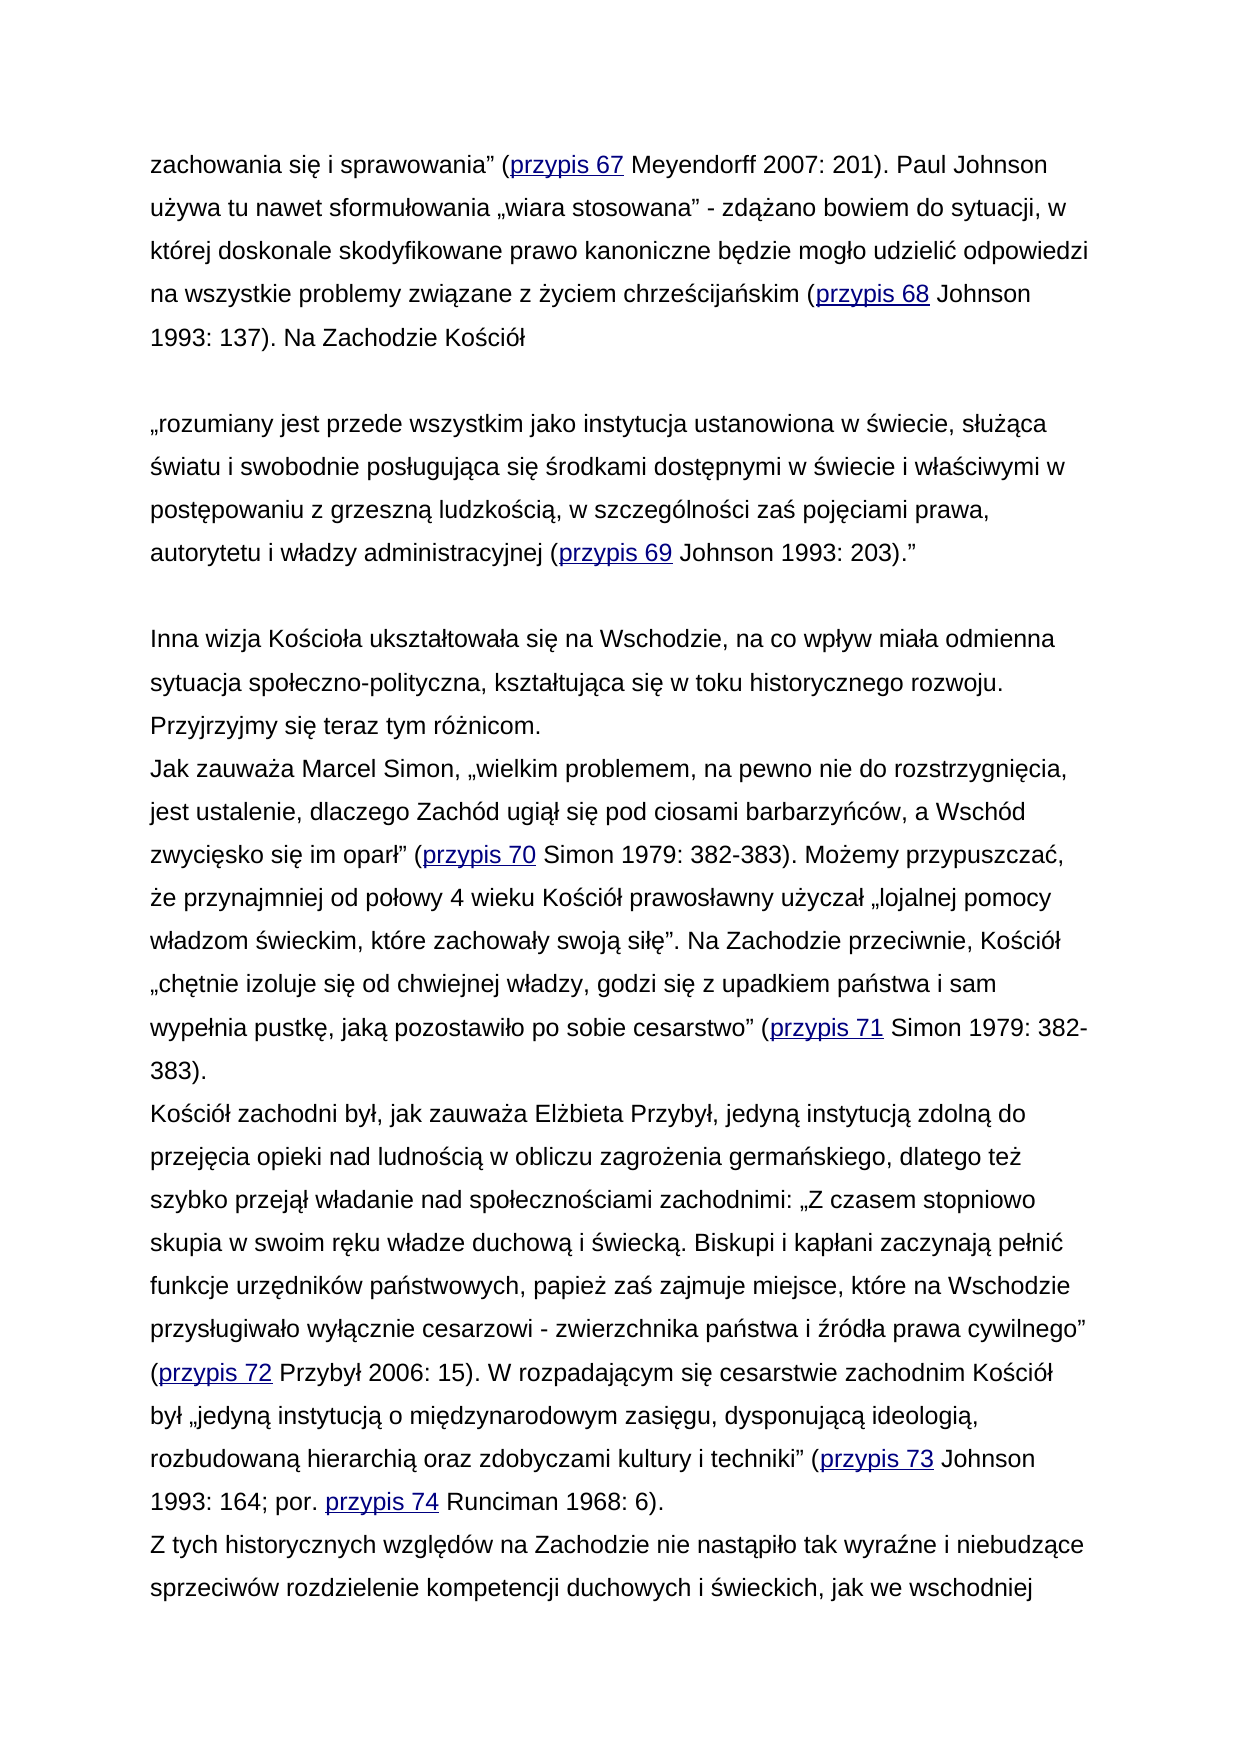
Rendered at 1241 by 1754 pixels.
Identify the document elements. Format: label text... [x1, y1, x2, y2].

text Jak zauważa Marcel Simon, „wielkim problemem, na pewno nie do rozstrzygnięcia, jest ustalenie, dlaczego Zachód ugiął się pod ciosami barbarzyńców, a Wschód zwycięsko się im oparł” (przypis 70 Simon 1979: 382-383). Możemy przypuszczać, że przynajmniej od połowy 4 wieku Kościół prawosławny użyczał „lojalnej pomocy władzom świeckim, które zachowały swoją siłę”. Na Zachodzie przeciwnie, Kościół „chętnie izoluje się od chwiejnej władzy, godzi się z upadkiem państwa i sam wypełnia pustkę, jaką pozostawiło po sobie cesarstwo” (przypis 71 Simon 1979: 382-383). [150, 754, 1090, 1084]
text „rozumiany jest przede wszystkim jako instytucja ustanowiona w świecie, służąca światu i swobodnie posługująca się środkami dostępnymi w świecie i właściwymi w postępowaniu z grzeszną ludzkością, w szczególności zaś pojęciami prawa, autorytetu i władzy administracyjnej (przypis 69 Johnson 1993: 203).” [150, 409, 1090, 567]
text zachowania się i sprawowania” (przypis 67 Meyendorff 2007: 201). Paul Johnson używa tu nawet sformułowania „wiara stosowana” - zdążano bowiem do sytuacji, w której doskonale skodyfikowane prawo kanoniczne będzie mogło udzielić odpowiedzi na wszystkie problemy związane z życiem chrześcijańskim (przypis 68 Johnson 1993: 137). Na Zachodzie Kościół [150, 150, 1090, 351]
text Inna wizja Kościoła ukształtowała się na Wschodzie, na co wpływ miała odmienna sytuacja społeczno-polityczna, kształtująca się w toku historycznego rozwoju. Przyjrzyjmy się teraz tym różnicom. [150, 624, 1090, 739]
text Kościół zachodni był, jak zauważa Elżbieta Przybył, jedyną instytucją zdolną do przejęcia opieki nad ludnością w obliczu zagrożenia germańskiego, dlatego też szybko przejął władanie nad społecznościami zachodnimi: „Z czasem stopniowo skupia w swoim ręku władze duchową i świecką. Biskupi i kapłani zaczynają pełnić funkcje urzędników państwowych, papież zaś zajmuje miejsce, które na Wschodzie przysługiwało wyłącznie cesarzowi - zwierzchnika państwa i źródła prawa cywilnego” (przypis 72 Przybył 2006: 15). W rozpadającym się cesarstwie zachodnim Kościół był „jedyną instytucją o międzynarodowym zasięgu, dysponującą ideologią, rozbudowaną hierarchią oraz zdobyczami kultury i techniki” (przypis 73 Johnson 1993: 164; por. przypis 74 Runciman 1968: 6). [150, 1099, 1090, 1516]
text Z tych historycznych względów na Zachodzie nie nastąpiło tak wyraźne i niebudzące sprzeciwów rozdzielenie kompetencji duchowych i świeckich, jak we wschodniej [150, 1530, 1090, 1602]
